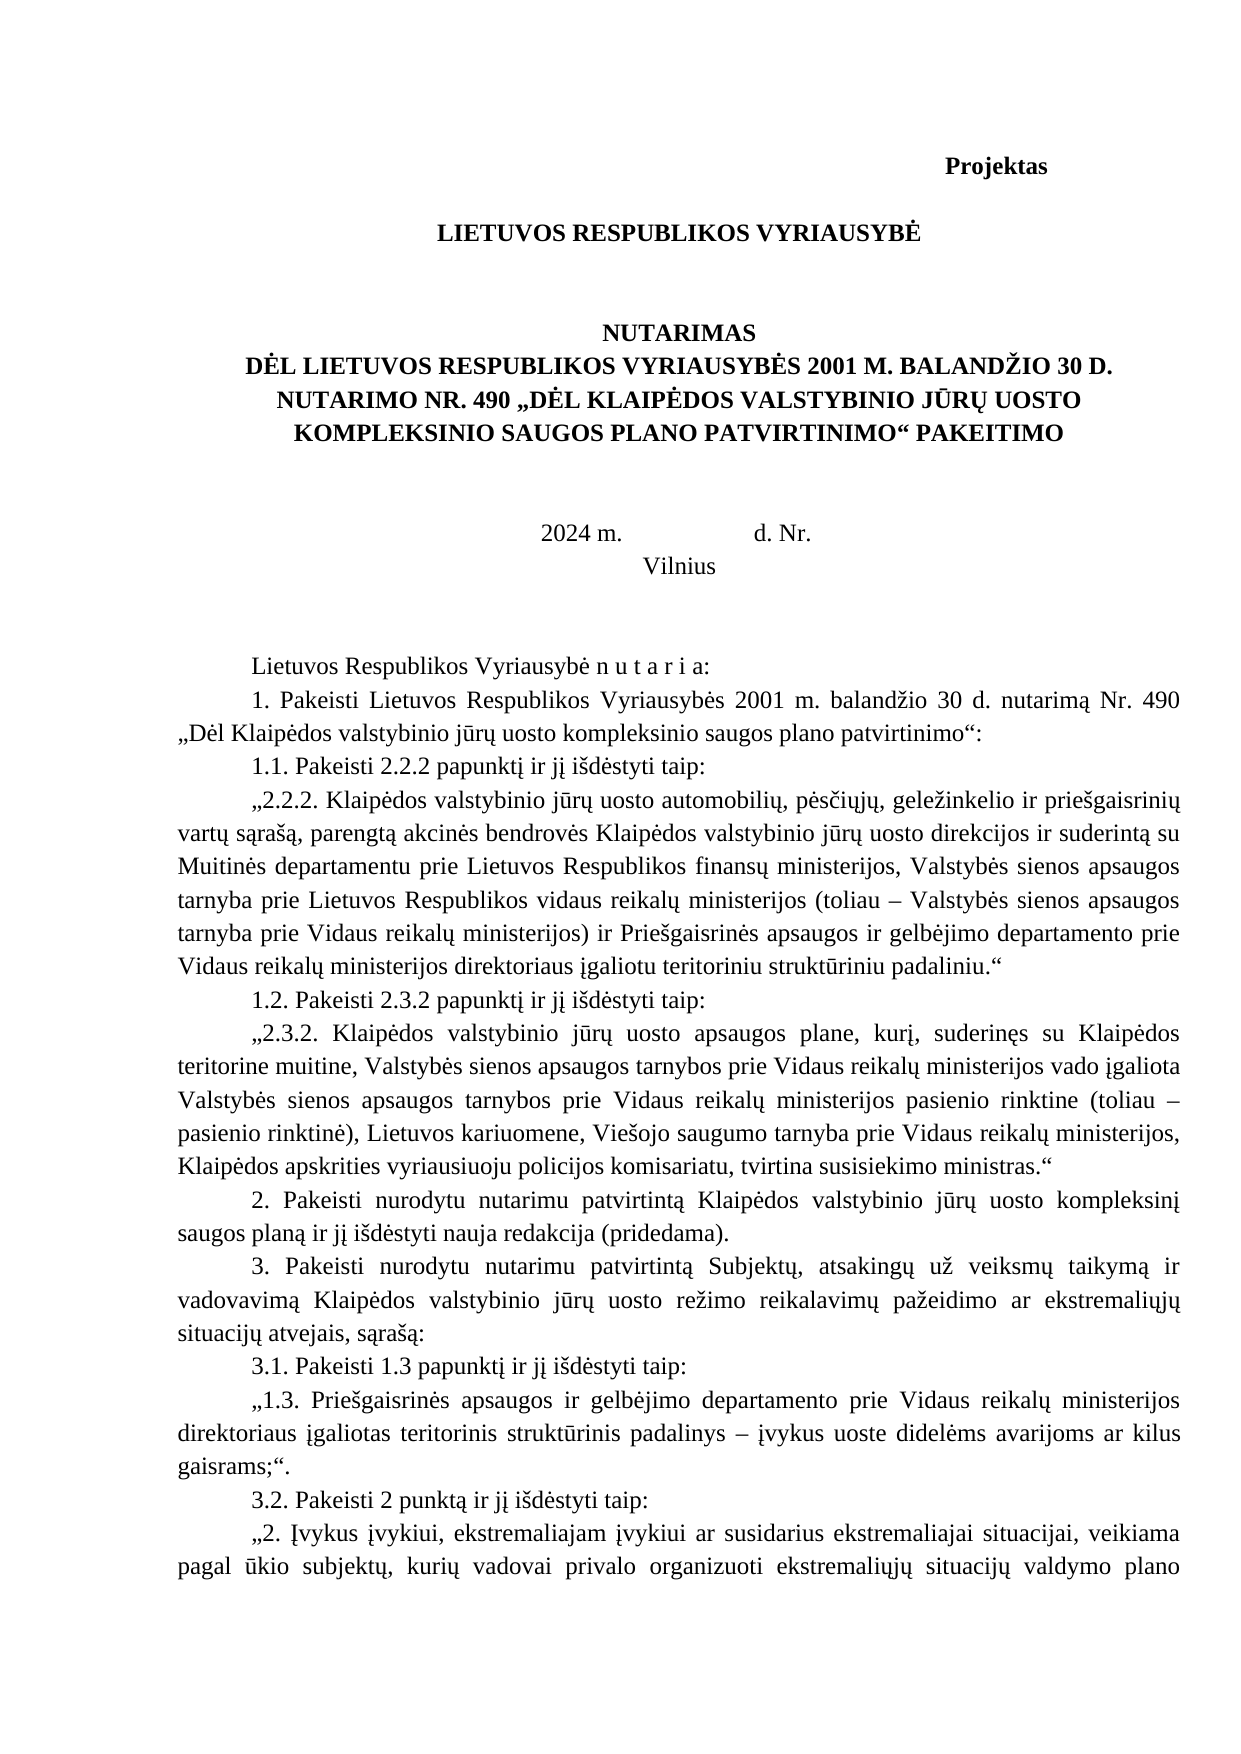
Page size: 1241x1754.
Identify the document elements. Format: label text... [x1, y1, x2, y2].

text 1.2. Pakeisti 2.3.2 papunktį ir jį išdėstyti taip: [177, 980, 1181, 1013]
subtitle DĖL LIETUVOS RESPUBLIKOS VYRIAUSYBĖS 2001 m. balandžio 30 d. NUTARIMO Nr. 490 „DĖL KLAIPĖDOS VALSTYBINIO JŪRŲ UOSTO KOMPLEKSINIO SAUGOS PLANO PATVIRTINIMO“ PAKEITIMO [177, 347, 1181, 447]
text Lietuvos Respublikos Vyriausybė nutaria: [177, 647, 1181, 680]
text 2024 m. d. Nr. [177, 513, 1181, 547]
text Vilnius [177, 547, 1181, 580]
text „2. Įvykus įvykiui, ekstremaliajam įvykiui ar susidarius ekstremaliajai situacijai, veikiama pagal ūkio subjektų, kurių vadovai privalo organizuoti ekstremaliųjų situacijų valdymo plano [177, 1513, 1181, 1580]
text „2.3.2. Klaipėdos valstybinio jūrų uosto apsaugos plane, kurį, suderinęs su Klaipėdos teritorine muitine, Valstybės sienos apsaugos tarnybos prie Vidaus reikalų ministerijos vado įgaliota Valstybės sienos apsaugos tarnybos prie Vidaus reikalų ministerijos pasienio rinktine (toliau – pasienio rinktinė), Lietuvos kariuomene, Viešojo saugumo tarnyba prie Vidaus reikalų ministerijos, Klaipėdos apskrities vyriausiuoju policijos komisariatu, tvirtina susisiekimo ministras.“ [177, 1013, 1181, 1180]
text 3.1. Pakeisti 1.3 papunktį ir jį išdėstyti taip: [177, 1347, 1181, 1380]
text „2.2.2. Klaipėdos valstybinio jūrų uosto automobilių, pėsčiųjų, geležinkelio ir priešgaisrinių vartų sąrašą, parengtą akcinės bendrovės Klaipėdos valstybinio jūrų uosto direkcijos ir suderintą su Muitinės departamentu prie Lietuvos Respublikos finansų ministerijos, Valstybės sienos apsaugos tarnyba prie Lietuvos Respublikos vidaus reikalų ministerijos (toliau – Valstybės sienos apsaugos tarnyba prie Vidaus reikalų ministerijos) ir Priešgaisrinės apsaugos ir gelbėjimo departamento prie Vidaus reikalų ministerijos direktoriaus įgaliotu teritoriniu struktūriniu padaliniu.“ [177, 780, 1181, 980]
text nutarimas [177, 313, 1181, 347]
text „1.3. Priešgaisrinės apsaugos ir gelbėjimo departamento prie Vidaus reikalų ministerijos direktoriaus įgaliotas teritorinis struktūrinis padalinys – įvykus uoste didelėms avarijoms ar kilus gaisrams;“. [177, 1380, 1181, 1480]
text Lietuvos Respublikos Vyriausybė [177, 213, 1181, 247]
text Projektas [177, 147, 1181, 180]
text 3.2. Pakeisti 2 punktą ir jį išdėstyti taip: [177, 1480, 1181, 1513]
text 3. Pakeisti nurodytu nutarimu patvirtintą Subjektų, atsakingų už veiksmų taikymą ir vadovavimą Klaipėdos valstybinio jūrų uosto režimo reikalavimų pažeidimo ar ekstremaliųjų situacijų atvejais, sąrašą: [177, 1247, 1181, 1347]
text 2. Pakeisti nurodytu nutarimu patvirtintą Klaipėdos valstybinio jūrų uosto kompleksinį saugos planą ir jį išdėstyti nauja redakcija (pridedama). [177, 1180, 1181, 1247]
text 1. Pakeisti Lietuvos Respublikos Vyriausybės 2001 m. balandžio 30 d. nutarimą Nr. 490 „Dėl Klaipėdos valstybinio jūrų uosto kompleksinio saugos plano patvirtinimo“: [177, 680, 1181, 747]
text 1.1. Pakeisti 2.2.2 papunktį ir jį išdėstyti taip: [177, 747, 1181, 780]
